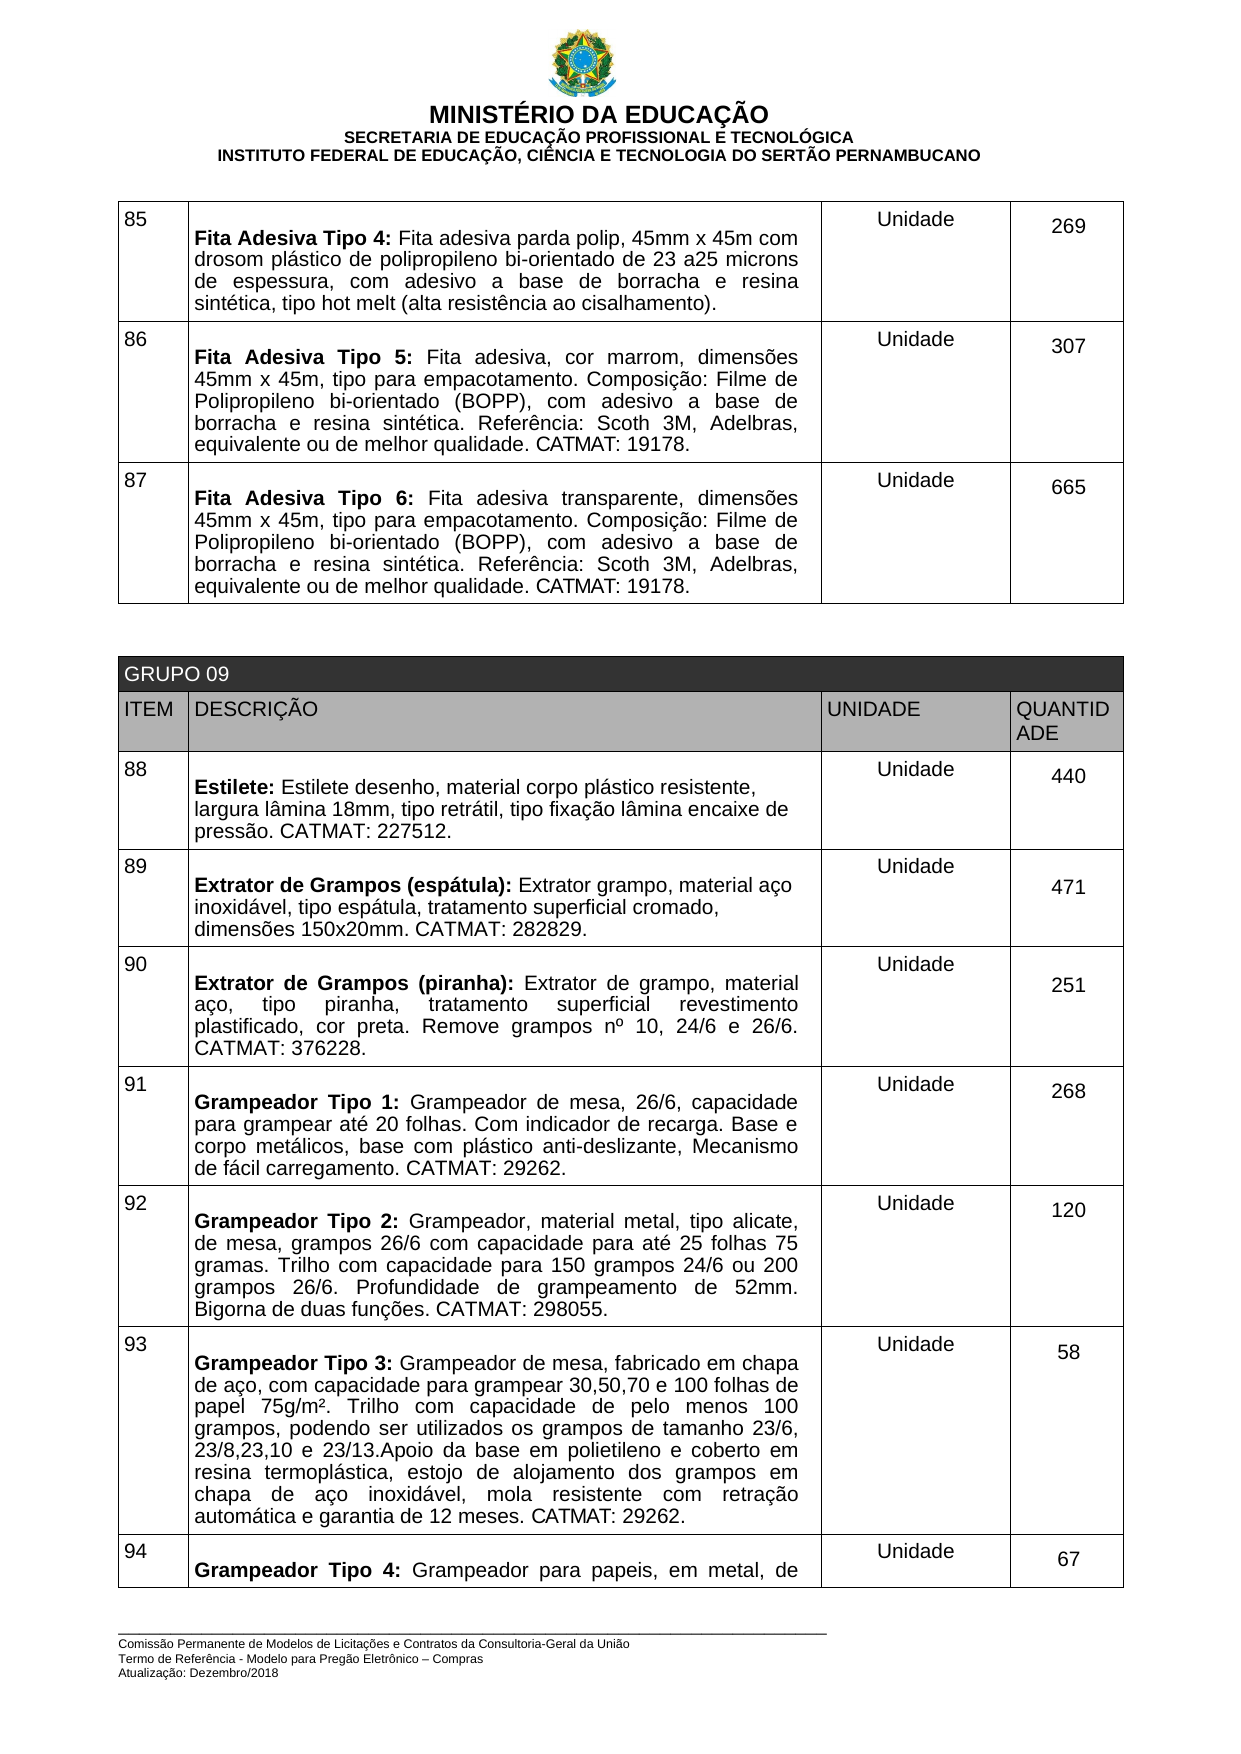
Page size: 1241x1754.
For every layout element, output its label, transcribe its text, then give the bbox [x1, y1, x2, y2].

table_cell 89 [119, 850, 188, 946]
picture [548, 29, 617, 97]
table_cell Grampeador Tipo 3: Grampeador de mesa, fabricado em chapa de aço, com capacidade para grampear 30,50,70 e 100 folhas de papel 75g/m². Trilho com capacidade de pelo menos 100 grampos, podendo ser utilizados os grampos de tamanho 23/6, 23/8,23,10 e 23/13.Apoio da base em polietileno e coberto em resina termoplástica, estojo de alojamento dos grampos em chapa de aço inoxidável, mola resistente com retração automática e garantia de 12 meses. CATMAT: 29262. [189, 1327, 821, 1533]
table_cell 91 [119, 1067, 188, 1185]
table_cell Unidade [822, 322, 1010, 462]
table_cell Unidade [822, 1067, 1010, 1185]
table_cell Unidade [822, 1186, 1010, 1326]
table_cell 90 [119, 947, 188, 1066]
table_cell DESCRIÇÃO [189, 692, 821, 751]
table_cell 87 [119, 463, 188, 603]
table_cell Fita Adesiva Tipo 5: Fita adesiva, cor marrom, dimensões 45mm x 45m, tipo para empacotamento. Composição: Filme de Polipropileno bi-orientado (BOPP), com adesivo a base de borracha e resina sintética. Referência: Scoth 3M, Adelbras, equivalente ou de melhor qualidade. CATMAT: 19178. [189, 322, 821, 462]
table_cell Unidade [822, 1327, 1010, 1533]
table_cell Fita Adesiva Tipo 4: Fita adesiva parda polip, 45mm x 45m com drosom plástico de polipropileno bi-orientado de 23 a25 microns de espessura, com adesivo a base de borracha e resina sintética, tipo hot melt (alta resistência ao cisalhamento). [189, 202, 821, 321]
table_cell Unidade [822, 1535, 1010, 1587]
table_cell 58 [1011, 1327, 1123, 1533]
table_cell 268 [1011, 1067, 1123, 1185]
table_header GRUPO 09 [119, 657, 1123, 691]
table_cell QUANTIDADE [1011, 692, 1123, 751]
table_cell Extrator de Grampos (espátula): Extrator grampo, material aço inoxidável, tipo espátula, tratamento superficial cromado, dimensões 150x20mm. CATMAT: 282829. [189, 850, 821, 946]
table_cell 88 [119, 752, 188, 848]
table_cell Fita Adesiva Tipo 6: Fita adesiva transparente, dimensões 45mm x 45m, tipo para empacotamento. Composição: Filme de Polipropileno bi-orientado (BOPP), com adesivo a base de borracha e resina sintética. Referência: Scoth 3M, Adelbras, equivalente ou de melhor qualidade. CATMAT: 19178. [189, 463, 821, 603]
table_cell 307 [1011, 322, 1123, 462]
table_cell Grampeador Tipo 1: Grampeador de mesa, 26/6, capacidade para grampear até 20 folhas. Com indicador de recarga. Base e corpo metálicos, base com plástico anti-deslizante, Mecanismo de fácil carregamento. CATMAT: 29262. [189, 1067, 821, 1185]
table_cell Unidade [822, 463, 1010, 603]
table_cell Unidade [822, 947, 1010, 1066]
table_cell 471 [1011, 850, 1123, 946]
table_cell 92 [119, 1186, 188, 1326]
table_cell 251 [1011, 947, 1123, 1066]
table_cell ITEM [119, 692, 188, 751]
table_cell Unidade [822, 752, 1010, 848]
table_cell 120 [1011, 1186, 1123, 1326]
table_cell 269 [1011, 202, 1123, 321]
table_cell Extrator de Grampos (piranha): Extrator de grampo, material aço, tipo piranha, tratamento superficial revestimento plastificado, cor preta. Remove grampos nº 10, 24/6 e 26/6. CATMAT: 376228. [189, 947, 821, 1066]
table_cell 665 [1011, 463, 1123, 603]
table_cell 86 [119, 322, 188, 462]
table_cell Unidade [822, 850, 1010, 946]
table_cell 440 [1011, 752, 1123, 848]
table_cell UNIDADE [822, 692, 1010, 751]
table_cell 85 [119, 202, 188, 321]
table_cell Grampeador Tipo 4: Grampeador para papeis, em metal, de [189, 1535, 821, 1587]
table_cell 93 [119, 1327, 188, 1533]
table_cell 94 [119, 1535, 188, 1587]
table_cell Estilete: Estilete desenho, material corpo plástico resistente, largura lâmina 18mm, tipo retrátil, tipo fixação lâmina encaixe de pressão. CATMAT: 227512. [189, 752, 821, 848]
table_cell 67 [1011, 1535, 1123, 1587]
table_cell Grampeador Tipo 2: Grampeador, material metal, tipo alicate, de mesa, grampos 26/6 com capacidade para até 25 folhas 75 gramas. Trilho com capacidade para 150 grampos 24/6 ou 200 grampos 26/6. Profundidade de grampeamento de 52mm. Bigorna de duas funções. CATMAT: 298055. [189, 1186, 821, 1326]
table_cell Unidade [822, 202, 1010, 321]
